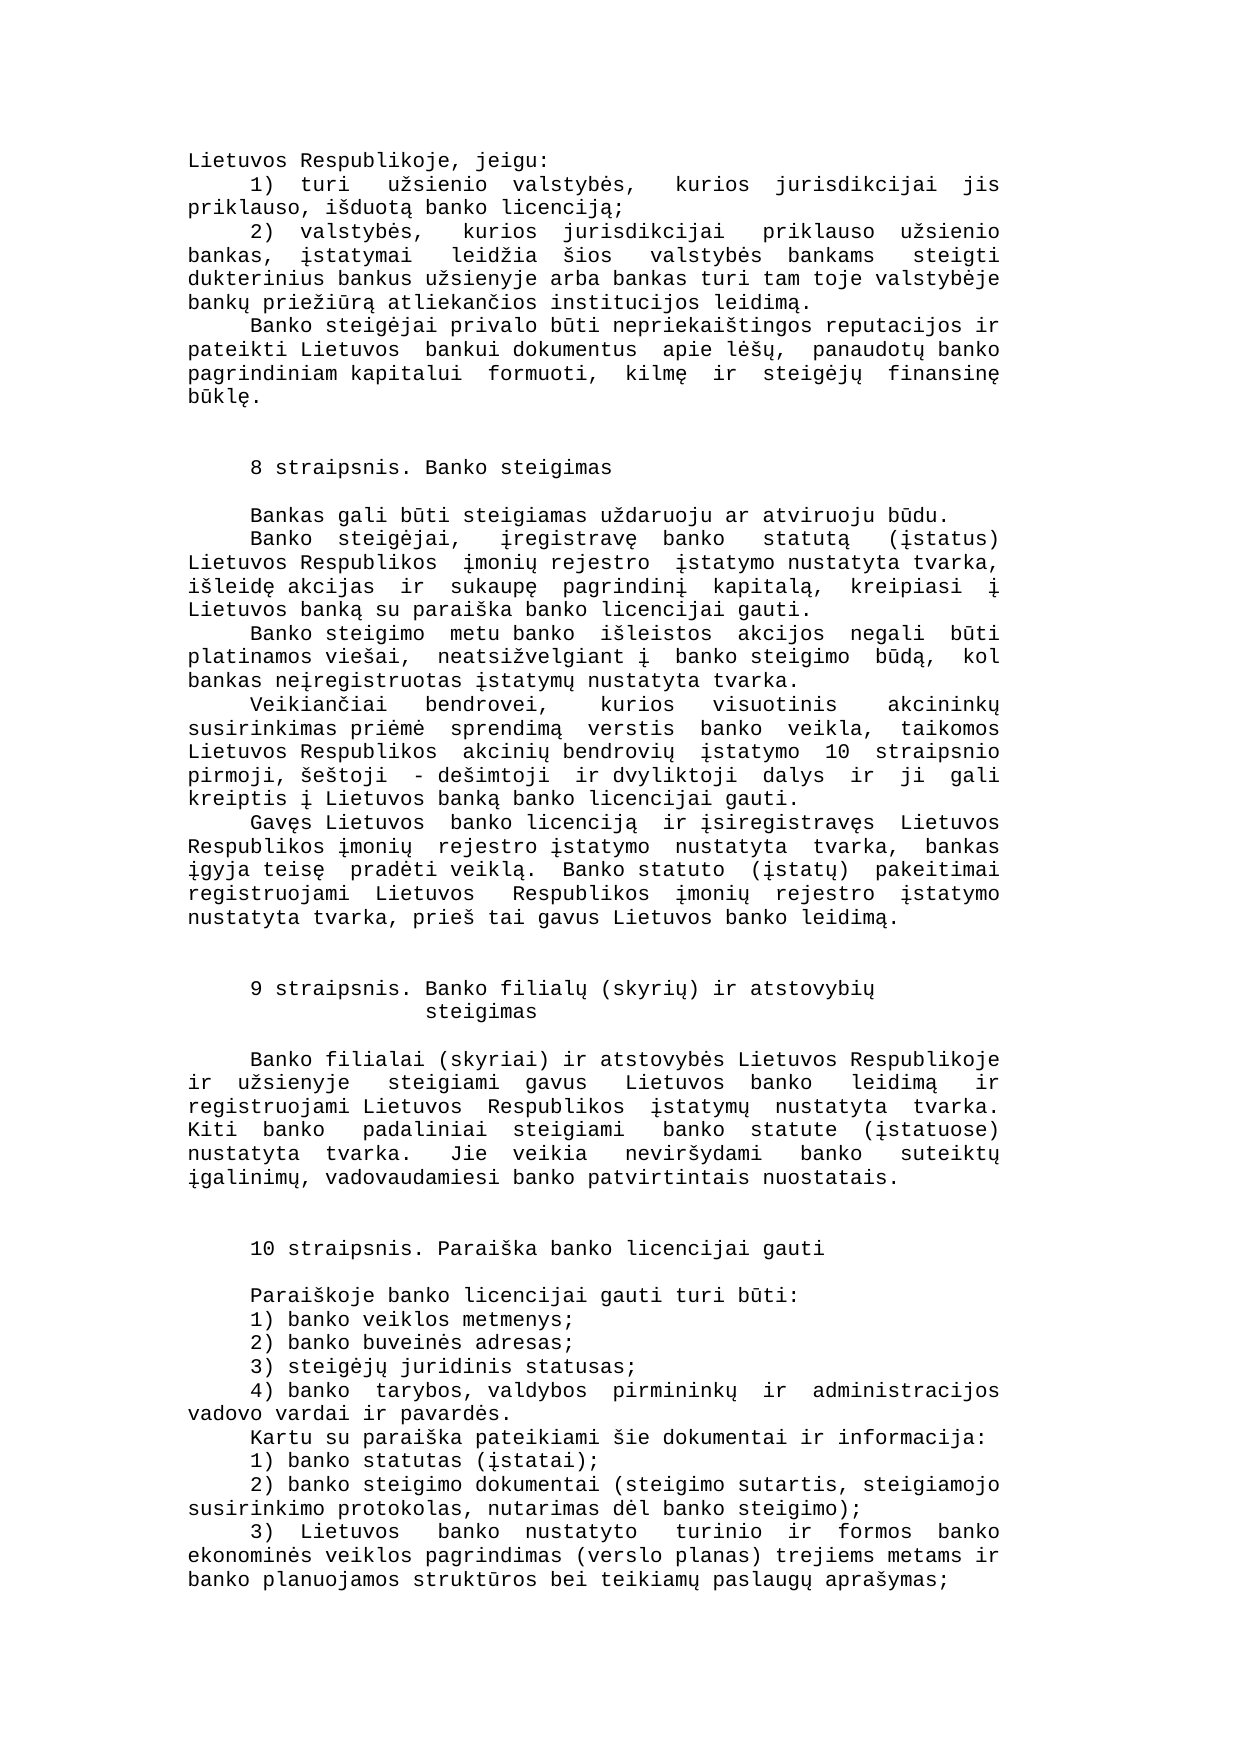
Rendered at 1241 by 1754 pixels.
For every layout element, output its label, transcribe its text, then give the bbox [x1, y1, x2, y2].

text Banko steigėjai, įregistravę banko statutą (įstatus) [187, 528, 1053, 552]
text priklauso, išduotą banko licenciją; [187, 197, 1053, 221]
text 2) banko steigimo dokumentai (steigimo sutartis, steigiamojo [187, 1474, 1053, 1498]
text pagrindiniam kapitalui formuoti, kilmę ir steigėjų finansinę [187, 363, 1053, 386]
text ekonominės veiklos pagrindimas (verslo planas) trejiems metams ir [187, 1545, 1053, 1569]
text registruojami Lietuvos Respublikos įmonių rejestro įstatymo [187, 883, 1053, 907]
text 2) banko buveinės adresas; [187, 1332, 1053, 1356]
text Banko steigimo metu banko išleistos akcijos negali būti [187, 623, 1053, 647]
text vadovo vardai ir pavardės. [187, 1403, 1053, 1427]
text 3) Lietuvos banko nustatyto turinio ir formos banko [187, 1521, 1053, 1545]
text pirmoji, šeštoji - dešimtoji ir dvyliktoji dalys ir ji gali [187, 765, 1053, 788]
text 4) banko tarybos, valdybos pirmininkų ir administracijos [187, 1379, 1053, 1403]
text Lietuvos Respublikoje, jeigu: [187, 150, 1053, 174]
text kreiptis į Lietuvos banką banko licencijai gauti. [187, 788, 1053, 812]
text Lietuvos banką su paraiška banko licencijai gauti. [187, 599, 1053, 623]
text 1) turi užsienio valstybės, kurios jurisdikcijai jis [187, 174, 1053, 197]
text 10 straipsnis. Paraiška banko licencijai gauti [187, 1238, 1053, 1261]
text Kartu su paraiška pateikiami šie dokumentai ir informacija: [187, 1427, 1053, 1451]
text 9 straipsnis. Banko filialų (skyrių) ir atstovybių [187, 978, 1053, 1001]
text įgyja teisę pradėti veiklą. Banko statuto (įstatų) pakeitimai [187, 859, 1053, 883]
text 3) steigėjų juridinis statusas; [187, 1356, 1053, 1379]
text ir užsienyje steigiami gavus Lietuvos banko leidimą ir [187, 1072, 1053, 1096]
text bankų priežiūrą atliekančios institucijos leidimą. [187, 292, 1053, 316]
text Banko steigėjai privalo būti nepriekaištingos reputacijos ir [187, 316, 1053, 339]
text nustatyta tvarka. Jie veikia neviršydami banko suteiktų [187, 1143, 1053, 1167]
text steigimas [187, 1001, 1053, 1025]
text banko planuojamos struktūros bei teikiamų paslaugų aprašymas; [187, 1569, 1053, 1592]
text bankas, įstatymai leidžia šios valstybės bankams steigti [187, 244, 1053, 268]
text dukterinius bankus užsienyje arba bankas turi tam toje valstybėje [187, 268, 1053, 292]
text būklę. [187, 386, 1053, 410]
text susirinkimo protokolas, nutarimas dėl banko steigimo); [187, 1498, 1053, 1521]
text Banko filialai (skyriai) ir atstovybės Lietuvos Respublikoje [187, 1048, 1053, 1072]
text Veikiančiai bendrovei, kurios visuotinis akcininkų [187, 694, 1053, 717]
text pateikti Lietuvos bankui dokumentus apie lėšų, panaudotų banko [187, 339, 1053, 363]
text Lietuvos Respublikos akcinių bendrovių įstatymo 10 straipsnio [187, 741, 1053, 765]
text Lietuvos Respublikos įmonių rejestro įstatymo nustatyta tvarka, [187, 552, 1053, 576]
text 2) valstybės, kurios jurisdikcijai priklauso užsienio [187, 221, 1053, 244]
text Kiti banko padaliniai steigiami banko statute (įstatuose) [187, 1119, 1053, 1143]
text susirinkimas priėmė sprendimą verstis banko veikla, taikomos [187, 717, 1053, 741]
text Bankas gali būti steigiamas uždaruoju ar atviruoju būdu. [187, 505, 1053, 528]
text Respublikos įmonių rejestro įstatymo nustatyta tvarka, bankas [187, 836, 1053, 859]
text 1) banko veiklos metmenys; [187, 1309, 1053, 1332]
text Paraiškoje banko licencijai gauti turi būti: [187, 1285, 1053, 1309]
text bankas neįregistruotas įstatymų nustatyta tvarka. [187, 670, 1053, 694]
text Gavęs Lietuvos banko licenciją ir įsiregistravęs Lietuvos [187, 812, 1053, 836]
text platinamos viešai, neatsižvelgiant į banko steigimo būdą, kol [187, 647, 1053, 670]
text nustatyta tvarka, prieš tai gavus Lietuvos banko leidimą. [187, 907, 1053, 930]
text įgalinimų, vadovaudamiesi banko patvirtintais nuostatais. [187, 1167, 1053, 1190]
text 8 straipsnis. Banko steigimas [187, 457, 1053, 481]
text 1) banko statutas (įstatai); [187, 1451, 1053, 1474]
text registruojami Lietuvos Respublikos įstatymų nustatyta tvarka. [187, 1096, 1053, 1119]
text išleidę akcijas ir sukaupę pagrindinį kapitalą, kreipiasi į [187, 576, 1053, 599]
